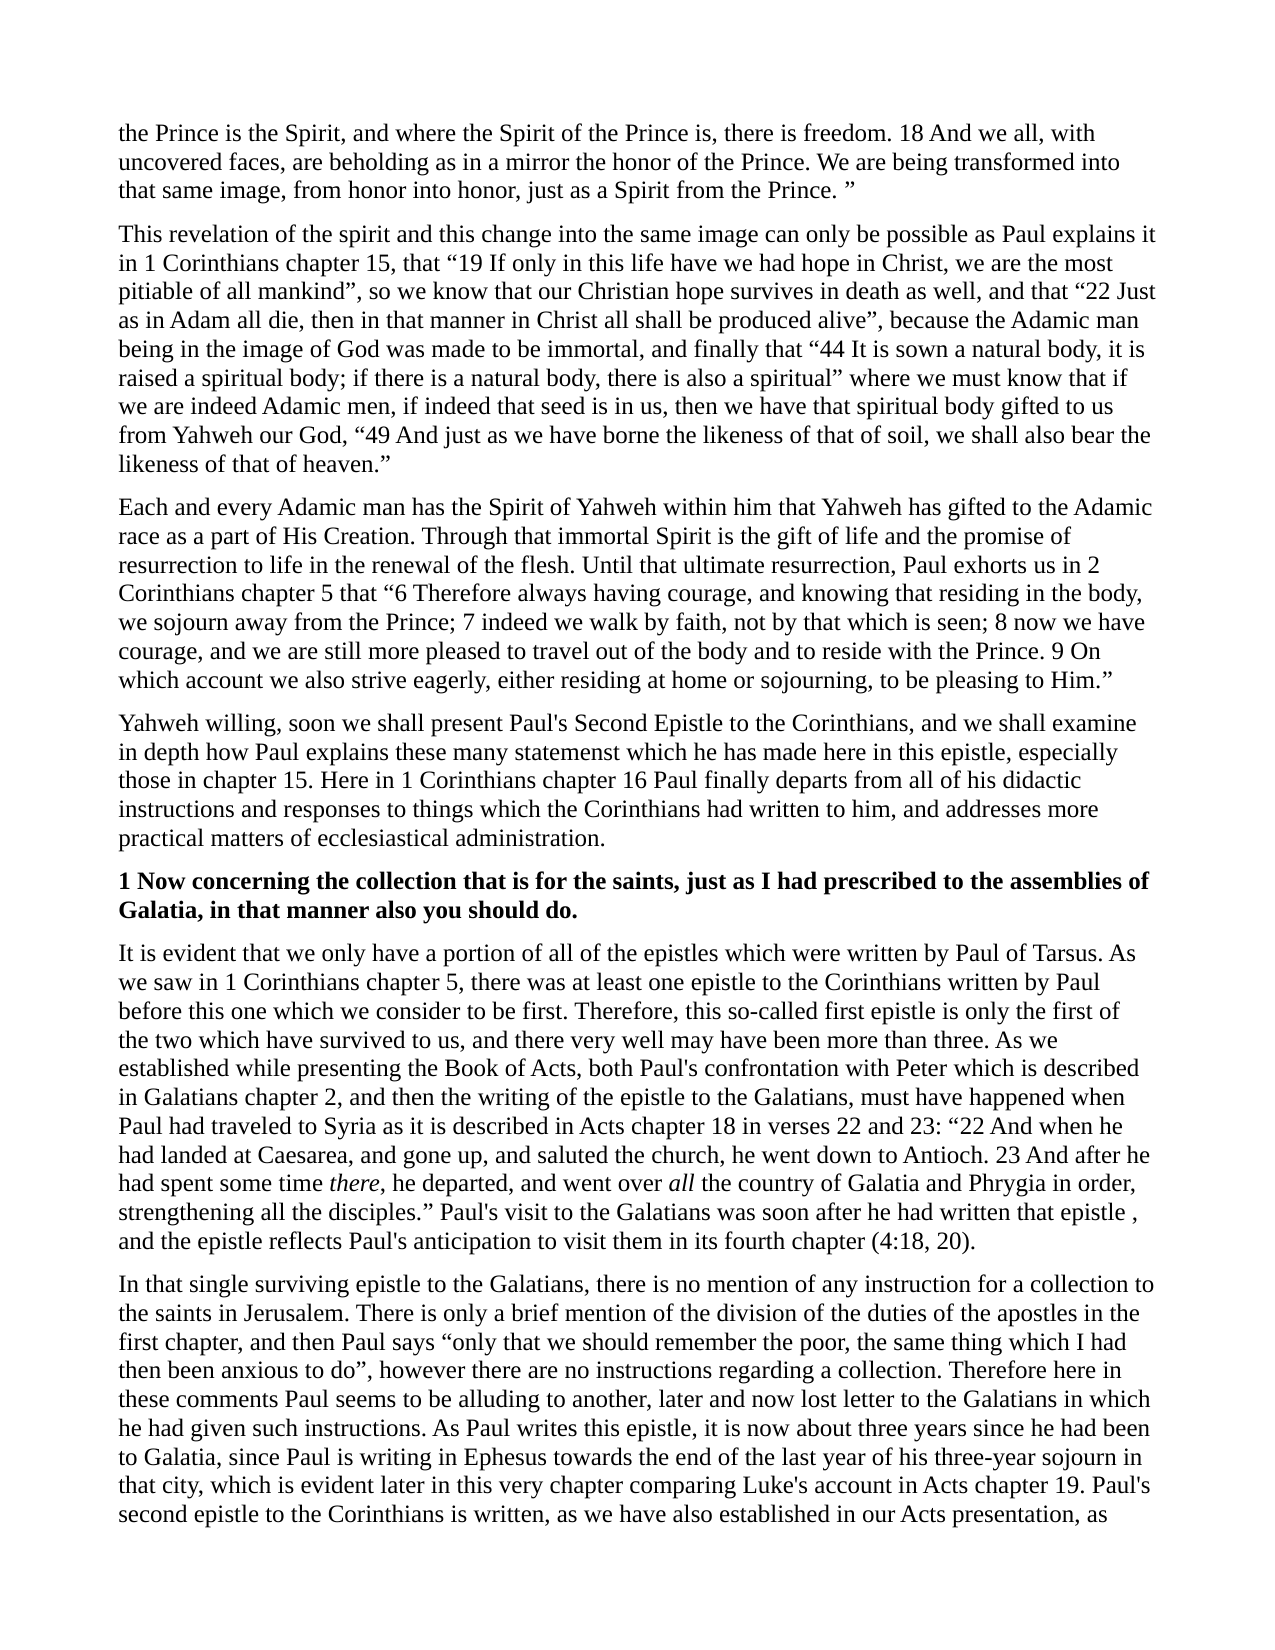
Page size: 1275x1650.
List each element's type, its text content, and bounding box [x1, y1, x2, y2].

text Yahweh willing, soon we shall present Paul's Second Epistle to the Corinthians, and we shall examine in depth how Paul explains these many statemenst which he has made here in this epistle, especially those in chapter 15. Here in 1 Corinthians chapter 16 Paul finally departs from all of his didactic instructions and responses to things which the Corinthians had written to him, and addresses more practical matters of ecclesiastical administration. [118, 708, 1157, 852]
text This revelation of the spirit and this change into the same image can only be possible as Paul explains it in 1 Corinthians chapter 15, that “19 If only in this life have we had hope in Christ, we are the most pitiable of all mankind”, so we know that our Christian hope survives in death as well, and that “22 Just as in Adam all die, then in that manner in Christ all shall be produced alive”, because the Adamic man being in the image of God was made to be immortal, and finally that “44 It is sown a natural body, it is raised a spiritual body; if there is a natural body, there is also a spiritual” where we must know that if we are indeed Adamic men, if indeed that seed is in us, then we have that spiritual body gifted to us from Yahweh our God, “49 And just as we have borne the likeness of that of soil, we shall also bear the likeness of that of heaven.” [118, 219, 1157, 478]
text In that single surviving epistle to the Galatians, there is no mention of any instruction for a collection to the saints in Jerusalem. There is only a brief mention of the division of the duties of the apostles in the first chapter, and then Paul says “only that we should remember the poor, the same thing which I had then been anxious to do”, however there are no instructions regarding a collection. Therefore here in these comments Paul seems to be alluding to another, later and now lost letter to the Galatians in which he had given such instructions. As Paul writes this epistle, it is now about three years since he had been to Galatia, since Paul is writing in Ephesus towards the end of the last year of his three-year sojourn in that city, which is evident later in this very chapter comparing Luke's account in Acts chapter 19. Paul's second epistle to the Corinthians is written, as we have also established in our Acts presentation, as [118, 1269, 1157, 1528]
text It is evident that we only have a portion of all of the epistles which were written by Paul of Tarsus. As we saw in 1 Corinthians chapter 5, there was at least one epistle to the Corinthians written by Paul before this one which we consider to be first. Therefore, this so-called first epistle is only the first of the two which have survived to us, and there very well may have been more than three. As we established while presenting the Book of Acts, both Paul's confrontation with Peter which is described in Galatians chapter 2, and then the writing of the epistle to the Galatians, must have happened when Paul had traveled to Syria as it is described in Acts chapter 18 in verses 22 and 23: “22 And when he had landed at Caesarea, and gone up, and saluted the church, he went down to Antioch. 23 And after he had spent some time there, he departed, and went over all the country of Galatia and Phrygia in order, strengthening all the disciples.” Paul's visit to the Galatians was soon after he had written that epistle , and the epistle reflects Paul's anticipation to visit them in its fourth chapter (4:18, 20). [118, 938, 1157, 1255]
text Each and every Adamic man has the Spirit of Yahweh within him that Yahweh has gifted to the Adamic race as a part of His Creation. Through that immortal Spirit is the gift of life and the promise of resurrection to life in the renewal of the flesh. Until that ultimate resurrection, Paul exhorts us in 2 Corinthians chapter 5 that “6 Therefore always having courage, and knowing that residing in the body, we sojourn away from the Prince; 7 indeed we walk by faith, not by that which is seen; 8 now we have courage, and we are still more pleased to travel out of the body and to reside with the Prince. 9 On which account we also strive eagerly, either residing at home or sojourning, to be pleasing to Him.” [118, 492, 1157, 693]
text 1 Now concerning the collection that is for the saints, just as I had prescribed to the assemblies of Galatia, in that manner also you should do. [118, 866, 1157, 924]
text the Prince is the Spirit, and where the Spirit of the Prince is, there is freedom. 18 And we all, with uncovered faces, are beholding as in a mirror the honor of the Prince. We are being transformed into that same image, from honor into honor, just as a Spirit from the Prince. ” [118, 118, 1157, 204]
